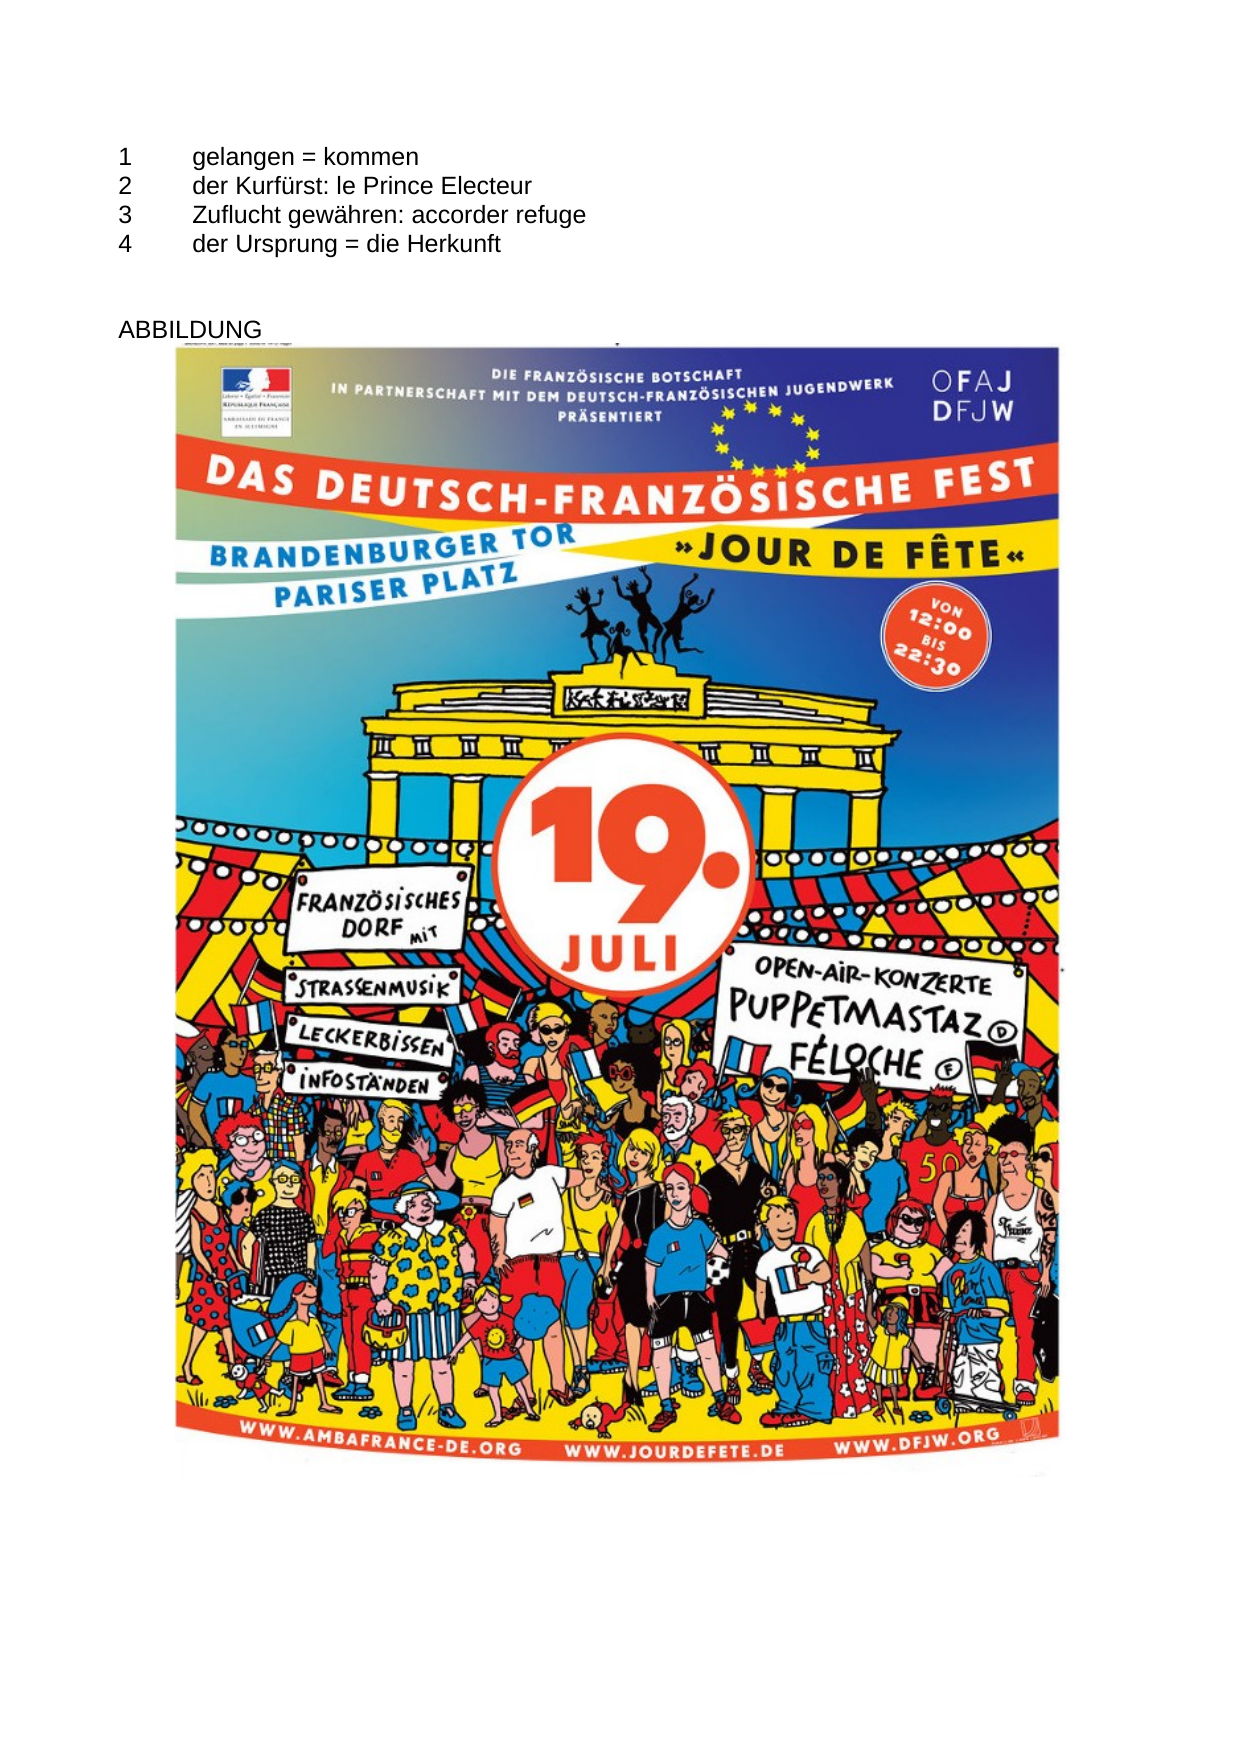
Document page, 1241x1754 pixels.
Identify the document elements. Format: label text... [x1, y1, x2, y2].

text 2 der Kurfürst: le Prince Electeur [118, 171, 1122, 200]
picture [174, 343, 1066, 1477]
text ABBILDUNG [118, 315, 1122, 344]
text 4 der Ursprung = die Herkunft [118, 229, 1122, 257]
text 1 gelangen = kommen [118, 142, 1122, 171]
text 3 Zuflucht gewähren: accorder refuge [118, 200, 1122, 229]
